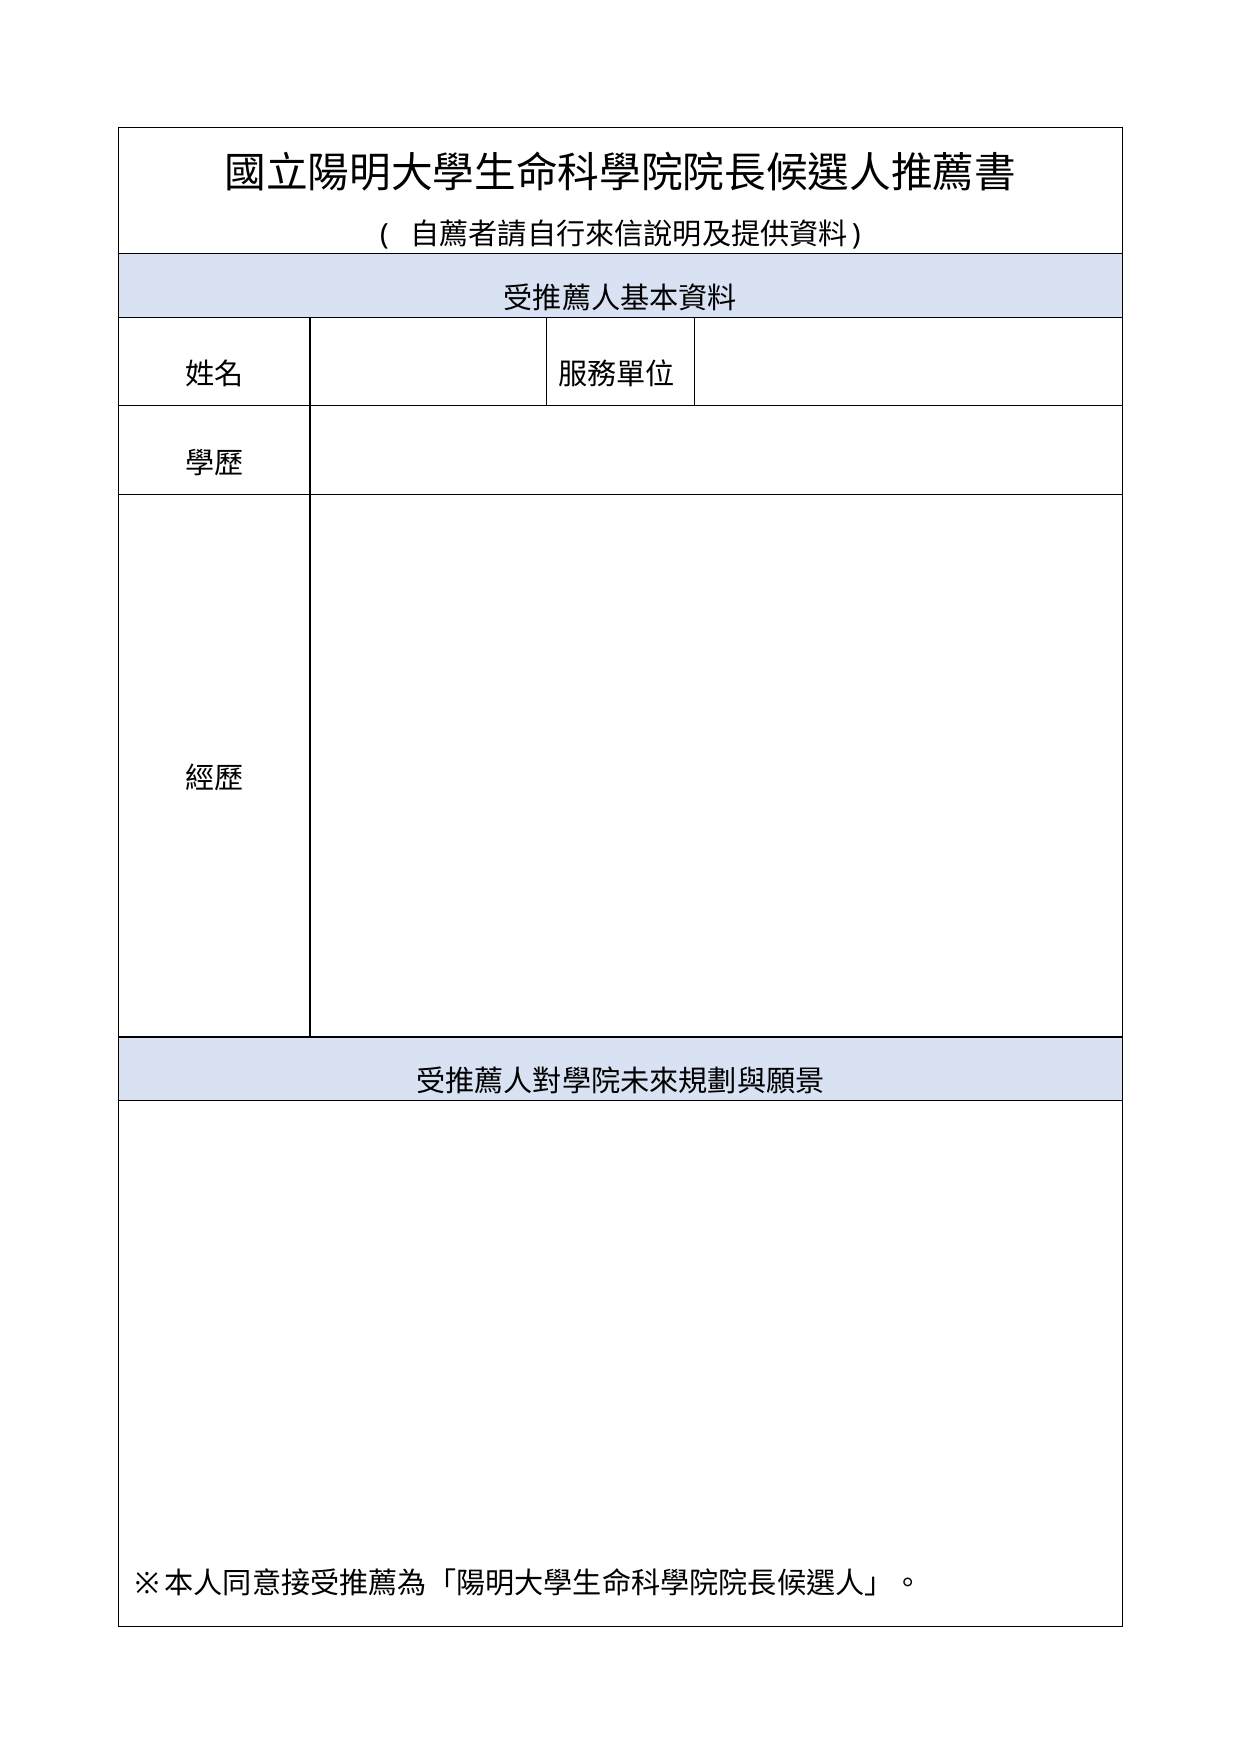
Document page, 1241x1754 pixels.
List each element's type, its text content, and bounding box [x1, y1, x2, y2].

table_cell [311, 318, 546, 405]
table_cell 學歷 [119, 406, 309, 494]
table_cell 姓名 [119, 318, 309, 405]
table_cell 服務單位 [547, 318, 694, 405]
table_cell 受推薦人基本資料 [119, 254, 1122, 317]
table_cell 經歷 [119, 495, 309, 1036]
table_cell [311, 495, 1122, 1036]
table_cell [695, 318, 1122, 405]
table_cell ※本人同意接受推薦為「陽明大學生命科學院院長候選人」。 [119, 1539, 1122, 1626]
table_header 國立陽明大學生命科學院院長候選人推薦書 ( 自薦者請自行來信說明及提供資料) [119, 128, 1122, 253]
table_cell 受推薦人對學院未來規劃與願景 [119, 1038, 1122, 1100]
table_cell [311, 406, 1122, 494]
table_cell [119, 1101, 1122, 1539]
